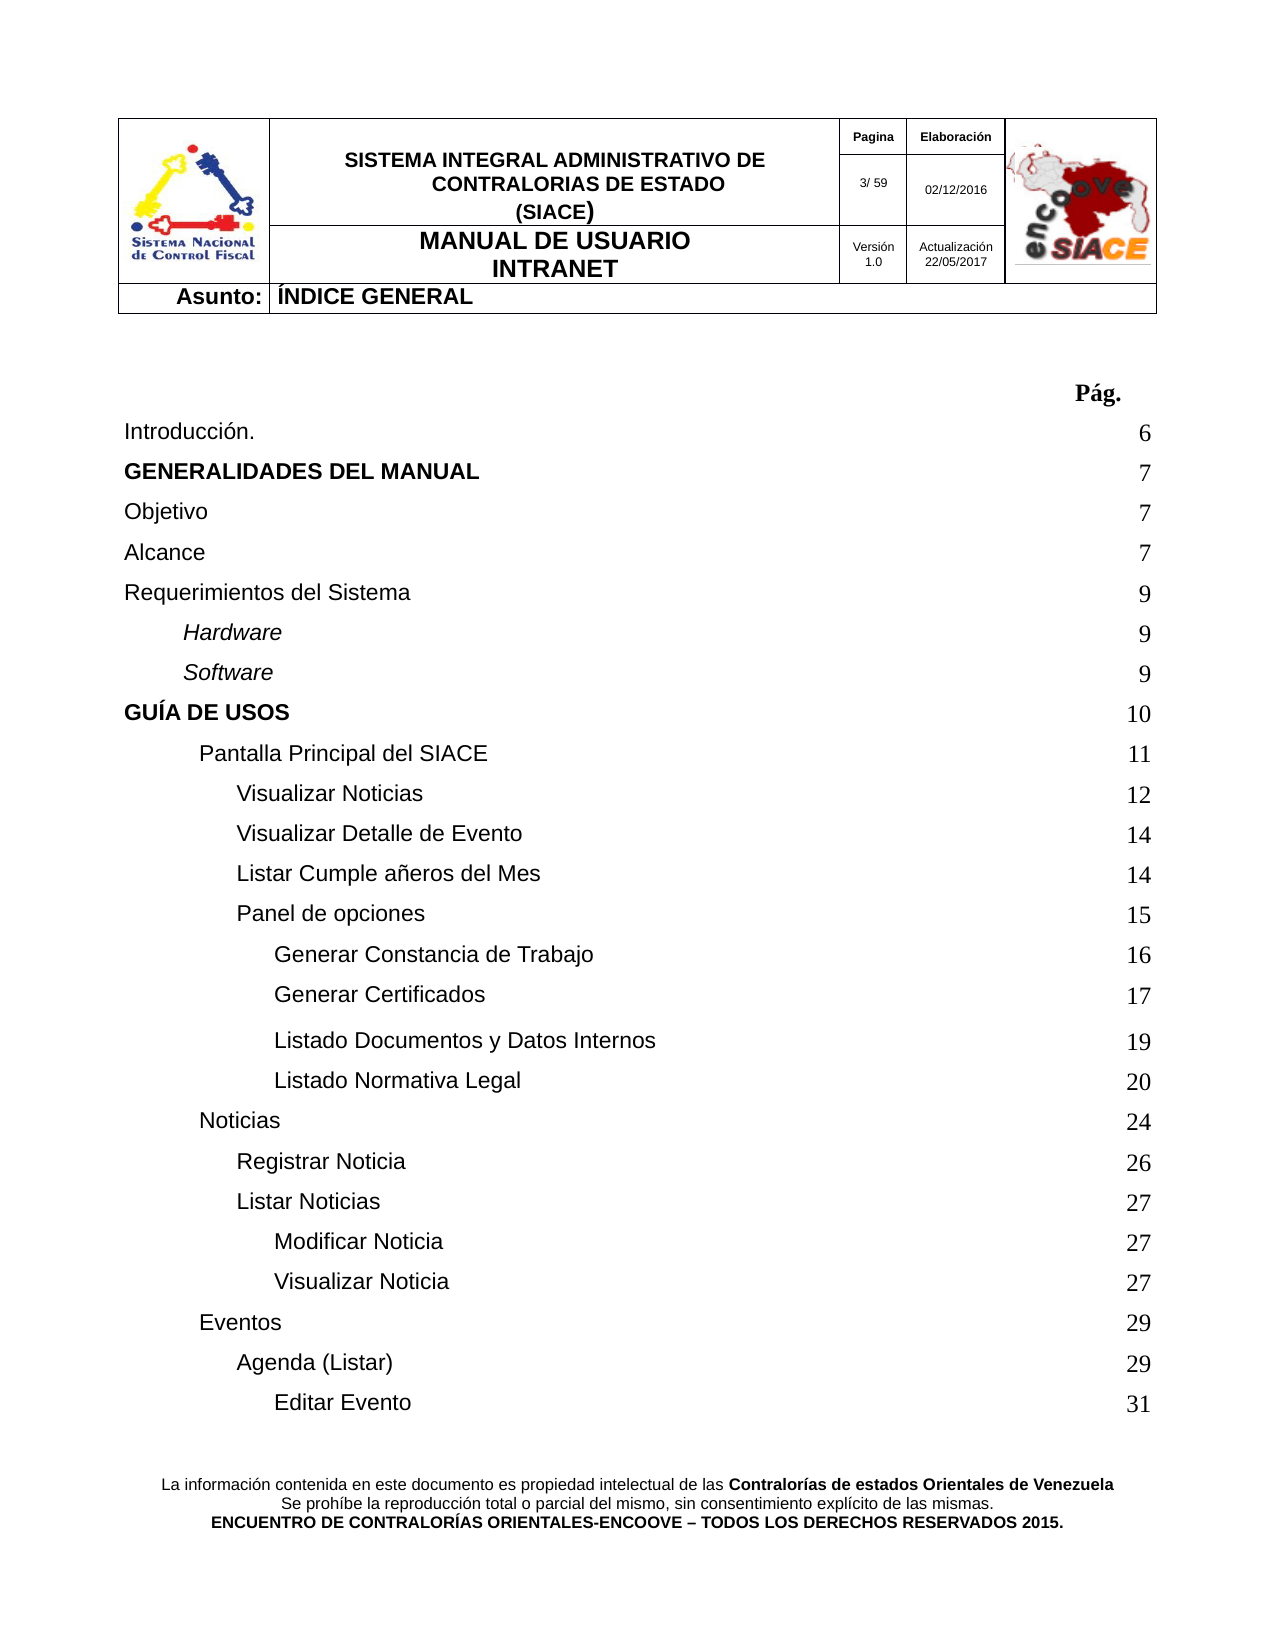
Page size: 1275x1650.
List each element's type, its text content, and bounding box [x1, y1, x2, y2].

table_cell Eventos [118, 1303, 1039, 1343]
table_cell 31 [1040, 1383, 1157, 1423]
table_cell Visualizar Noticia [118, 1263, 1039, 1303]
table_cell Registrar Noticia [118, 1142, 1039, 1182]
picture [121, 140, 267, 266]
table_cell Noticias [118, 1102, 1039, 1142]
table_cell 11 [1040, 734, 1157, 774]
table_cell 16 [1040, 935, 1157, 975]
table_cell Pantalla Principal del SIACE [118, 734, 1039, 774]
table_cell 19 [1040, 1021, 1157, 1061]
table_cell 14 [1040, 814, 1157, 854]
table_cell 9 [1040, 613, 1157, 653]
table_cell Hardware [118, 613, 1039, 653]
table_cell 7 [1040, 493, 1157, 533]
table_cell Software [118, 654, 1039, 694]
table_cell 7 [1040, 453, 1157, 493]
table_header Pág. [1040, 372, 1157, 412]
table_cell 15 [1040, 895, 1157, 935]
picture [1006, 140, 1151, 266]
table_cell 27 [1040, 1182, 1157, 1222]
table_cell Listar Noticias [118, 1182, 1039, 1222]
table_cell GENERALIDADES DEL MANUAL [118, 453, 1039, 493]
table_cell Panel de opciones [118, 895, 1039, 935]
table_cell 24 [1040, 1102, 1157, 1142]
table_cell 12 [1040, 774, 1157, 814]
table_cell Alcance [118, 533, 1039, 573]
table_cell Agenda (Listar) [118, 1343, 1039, 1383]
table_cell 17 [1040, 975, 1157, 1021]
table_cell Generar Certificados [118, 975, 1039, 1021]
table_cell Visualizar Noticias [118, 774, 1039, 814]
table_cell 7 [1040, 533, 1157, 573]
table_cell 9 [1040, 573, 1157, 613]
table_cell 27 [1040, 1263, 1157, 1303]
table_cell Visualizar Detalle de Evento [118, 814, 1039, 854]
table_cell 27 [1040, 1222, 1157, 1262]
table_cell Generar Constancia de Trabajo [118, 935, 1039, 975]
table_cell Requerimientos del Sistema [118, 573, 1039, 613]
table_cell Listar Cumple añeros del Mes [118, 855, 1039, 895]
table_cell Modificar Noticia [118, 1222, 1039, 1262]
table_cell 29 [1040, 1303, 1157, 1343]
table_cell GUÍA DE USOS [118, 694, 1039, 734]
table_cell 29 [1040, 1343, 1157, 1383]
table_cell 6 [1040, 412, 1157, 452]
table_header [118, 372, 1039, 412]
table_cell Listado Normativa Legal [118, 1061, 1039, 1102]
table_cell 20 [1040, 1061, 1157, 1102]
table_cell 9 [1040, 654, 1157, 694]
table_cell 10 [1040, 694, 1157, 734]
table_cell Introducción. [118, 412, 1039, 452]
table_cell 26 [1040, 1142, 1157, 1182]
table_cell 14 [1040, 855, 1157, 895]
table_cell Listado Documentos y Datos Internos [118, 1021, 1039, 1061]
table_cell Objetivo [118, 493, 1039, 533]
table_cell Editar Evento [118, 1383, 1039, 1423]
